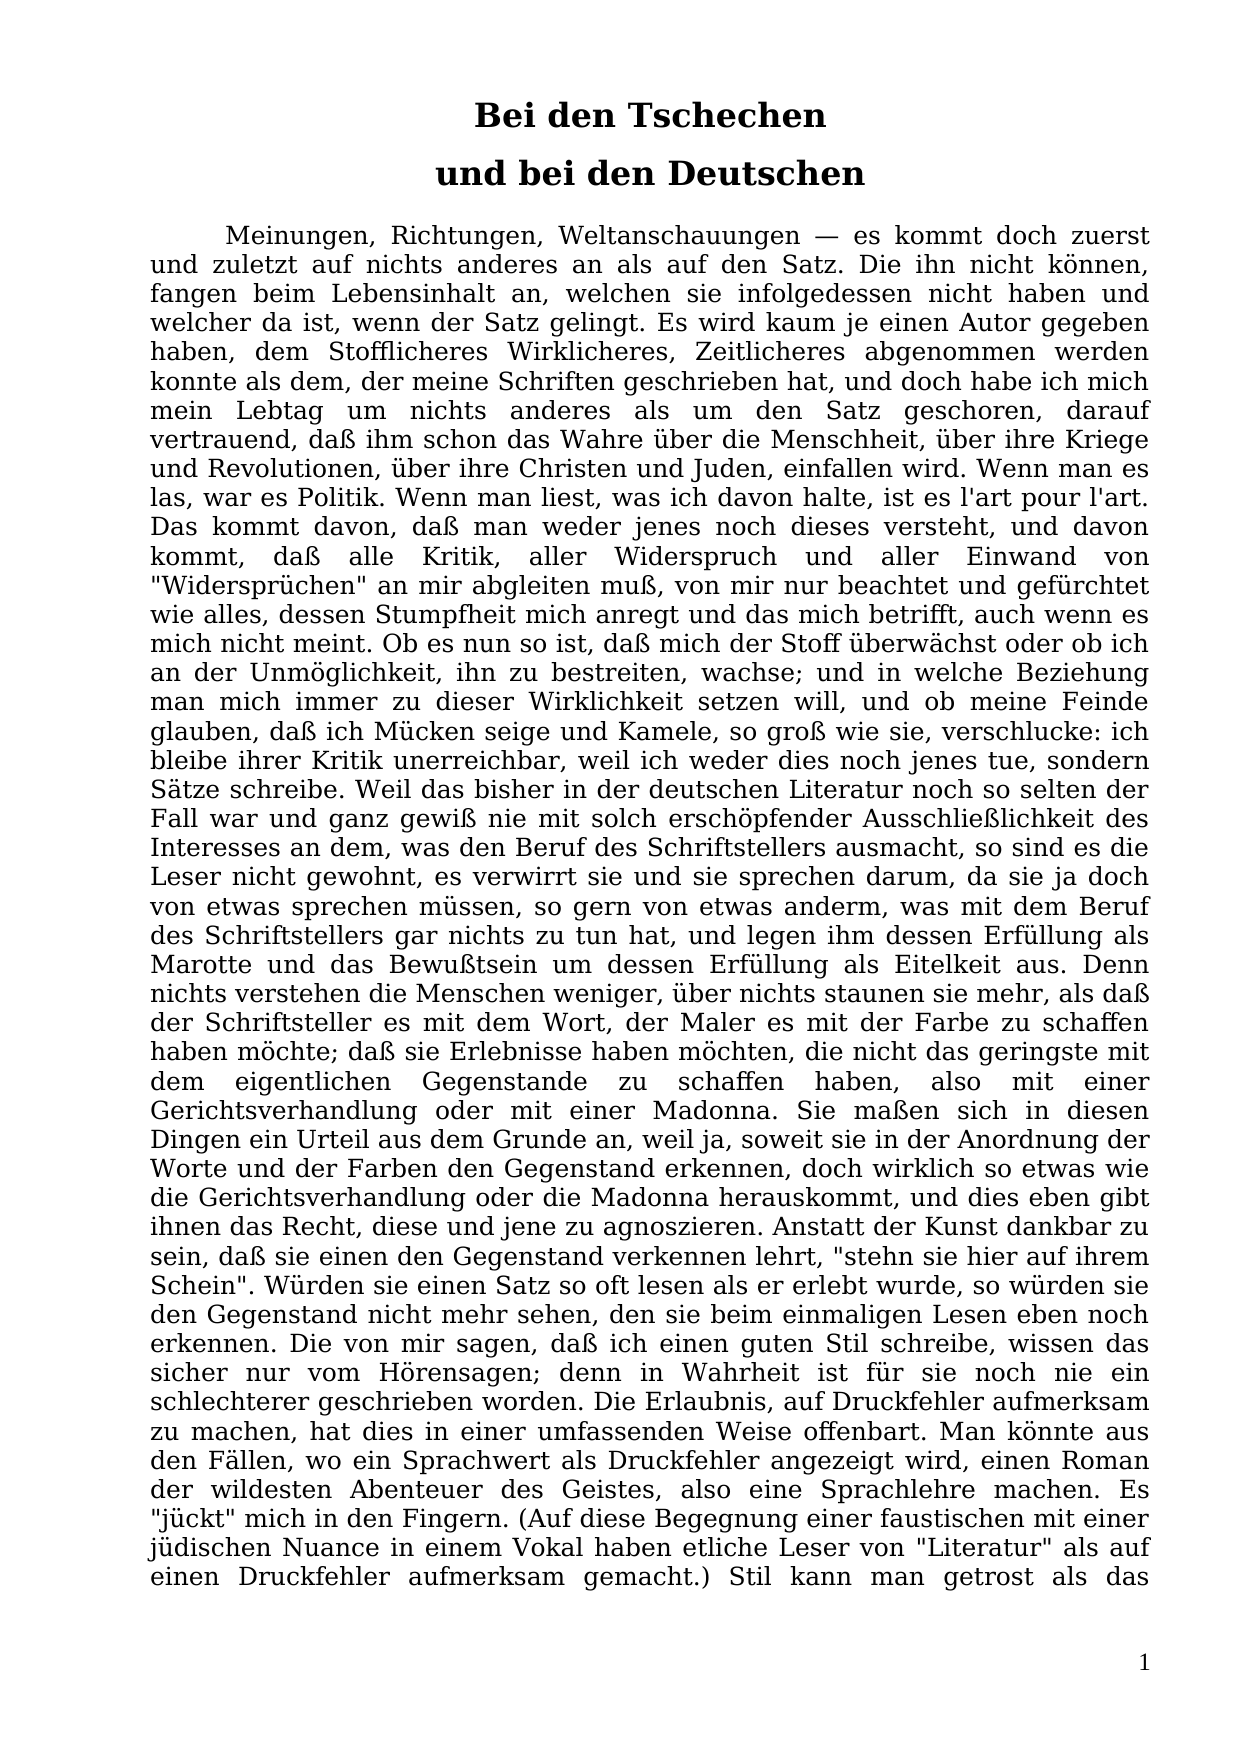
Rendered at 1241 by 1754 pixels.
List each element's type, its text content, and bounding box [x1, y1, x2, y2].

text Bei den Tschechen [150, 75, 1151, 135]
text Meinungen, Richtungen, Weltanschauungen — es kommt doch zuerst und zuletzt auf nichts anderes an als auf den Satz. Die ihn nicht können, fangen beim Lebensinhalt an, welchen sie infolgedessen nicht haben und welcher da ist, wenn der Satz gelingt. Es wird kaum je einen Autor gegeben haben, dem Stofflicheres Wirklicheres, Zeitlicheres abgenommen werden konnte als dem, der meine Schriften geschrieben hat, und doch habe ich mich mein Lebtag um nichts anderes als um den Satz geschoren, darauf vertrauend, daß ihm schon das Wahre über die Menschheit, über ihre Kriege und Revolutionen, über ihre Christen und Juden, einfallen wird. Wenn man es las, war es Politik. Wenn man liest, was ich davon halte, ist es l'art pour l'art. Das kommt davon, daß man weder jenes noch dieses versteht, und davon kommt, daß alle Kritik, aller Widerspruch und aller Einwand von "Widersprüchen" an mir abgleiten muß, von mir nur beachtet und gefürchtet wie alles, dessen Stumpfheit mich anregt und das mich betrifft, auch wenn es mich nicht meint. Ob es nun so ist, daß mich der Stoff überwächst oder ob ich an der Unmöglichkeit, ihn zu bestreiten, wachse; und in welche Beziehung man mich immer zu dieser Wirklichkeit setzen will, und ob meine Feinde glauben, daß ich Mücken seige und Kamele, so groß wie sie, verschlucke: ich bleibe ihrer Kritik unerreichbar, weil ich weder dies noch jenes tue, sondern Sätze schreibe. Weil das bisher in der deutschen Literatur noch so selten der Fall war und ganz gewiß nie mit solch erschöpfender Ausschließlichkeit des Interesses an dem, was den Beruf des Schriftstellers ausmacht, so sind es die Leser nicht gewohnt, es verwirrt sie und sie sprechen darum, da sie ja doch von etwas sprechen müssen, so gern von etwas anderm, was mit dem Beruf des Schriftstellers gar nichts zu tun hat, und legen ihm dessen Erfüllung als Marotte und das Bewußtsein um dessen Erfüllung als Eitelkeit aus. Denn nichts verstehen die Menschen weniger, über nichts staunen sie mehr, als daß der Schriftsteller es mit dem Wort, der Maler es mit der Farbe zu schaffen haben möchte; daß sie Erlebnisse haben möchten, die nicht das geringste mit dem eigentlichen Gegenstande zu schaffen haben, also mit einer Gerichtsverhandlung oder mit einer Madonna. Sie maßen sich in diesen Dingen ein Urteil aus dem Grunde an, weil ja, soweit sie in der Anordnung der Worte und der Farben den Gegenstand erkennen, doch wirklich so etwas wie die Gerichtsverhandlung oder die Madonna herauskommt, und dies eben gibt ihnen das Recht, diese und jene zu agnoszieren. Anstatt der Kunst dankbar zu sein, daß sie einen den Gegenstand verkennen lehrt, "stehn sie hier auf ihrem Schein". Würden sie einen Satz so oft lesen als er erlebt wurde, so würden sie den Gegenstand nicht mehr sehen, den sie beim einmaligen Lesen eben noch erkennen. Die von mir sagen, daß ich einen guten Stil schreibe, wissen das sicher nur vom Hörensagen; denn in Wahrheit ist für sie noch nie ein schlechterer geschrieben worden. Die Erlaubnis, auf Druckfehler aufmerksam zu machen, hat dies in einer umfassenden Weise offenbart. Man könnte aus den Fällen, wo ein Sprachwert als Druckfehler angezeigt wird, einen Roman der wildesten Abenteuer des Geistes, also eine Sprachlehre machen. Es "jückt" mich in den Fingern. (Auf diese Begegnung einer faustischen mit einer jüdischen Nuance in einem Vokal haben etliche Leser von "Literatur" als auf einen Druckfehler aufmerksam gemacht.) Stil kann man getrost als das [150, 193, 1151, 1592]
text und bei den Deutschen [150, 135, 1151, 193]
